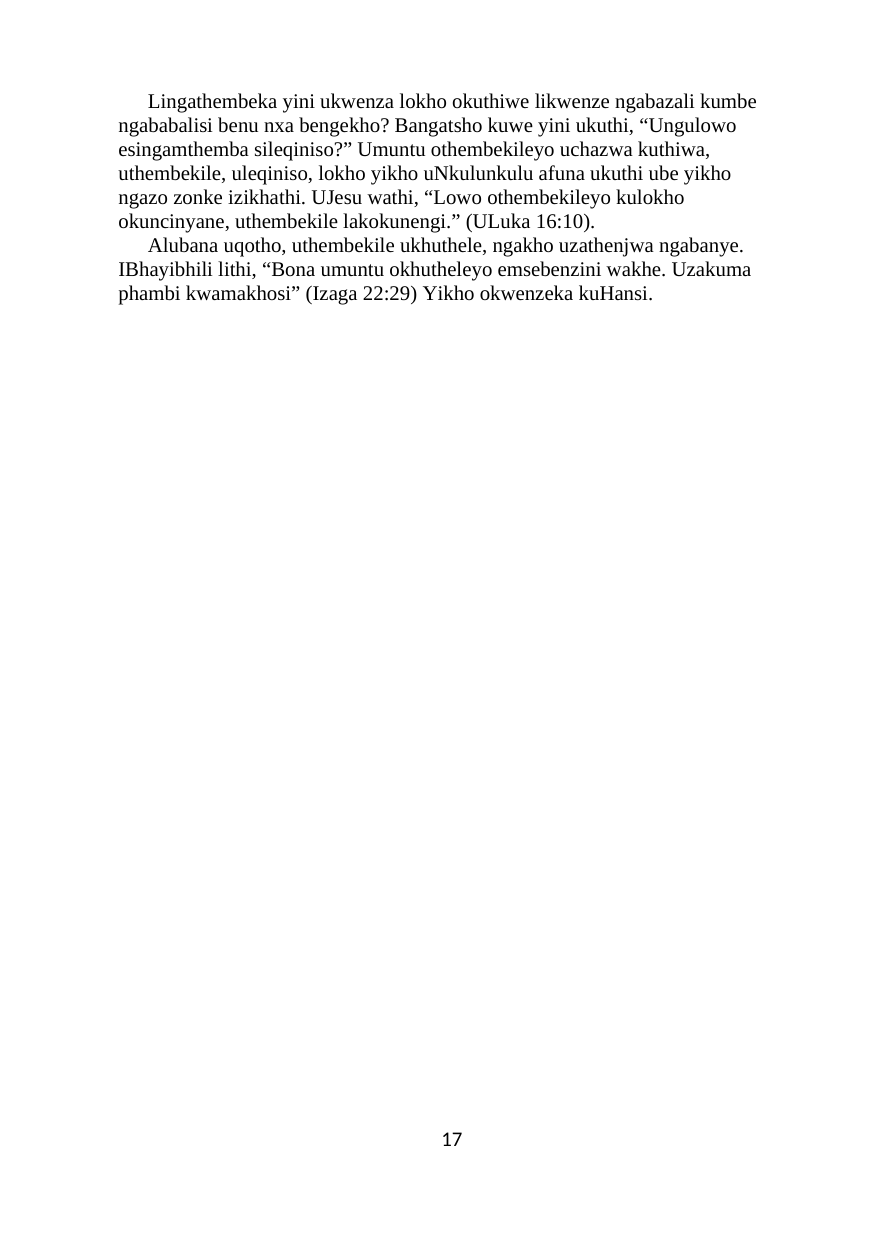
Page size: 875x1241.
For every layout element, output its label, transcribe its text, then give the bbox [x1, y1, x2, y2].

text Alubana uqotho, uthembekile ukhuthele, ngakho uzathenjwa ngabanye. IBhayibhili lithi, “Bona umuntu okhutheleyo emsebenzini wakhe. Uzakuma phambi kwamakhosi” (Izaga 22:29) Yikho okwenzeka kuHansi. [118, 233, 786, 305]
text Lingathembeka yini ukwenza lokho okuthiwe likwenze ngabazali kumbe ngababalisi benu nxa bengekho? Bangatsho kuwe yini ukuthi, “Ungulowo esingamthemba sileqiniso?” Umuntu othembekileyo uchazwa kuthiwa, uthembekile, uleqiniso, lokho yikho uNkulunkulu afuna ukuthi ube yikho ngazo zonke izikhathi. UJesu wathi, “Lowo othembekileyo kulokho okuncinyane, uthembekile lakokunengi.” (ULuka 16:10). [118, 88, 786, 233]
